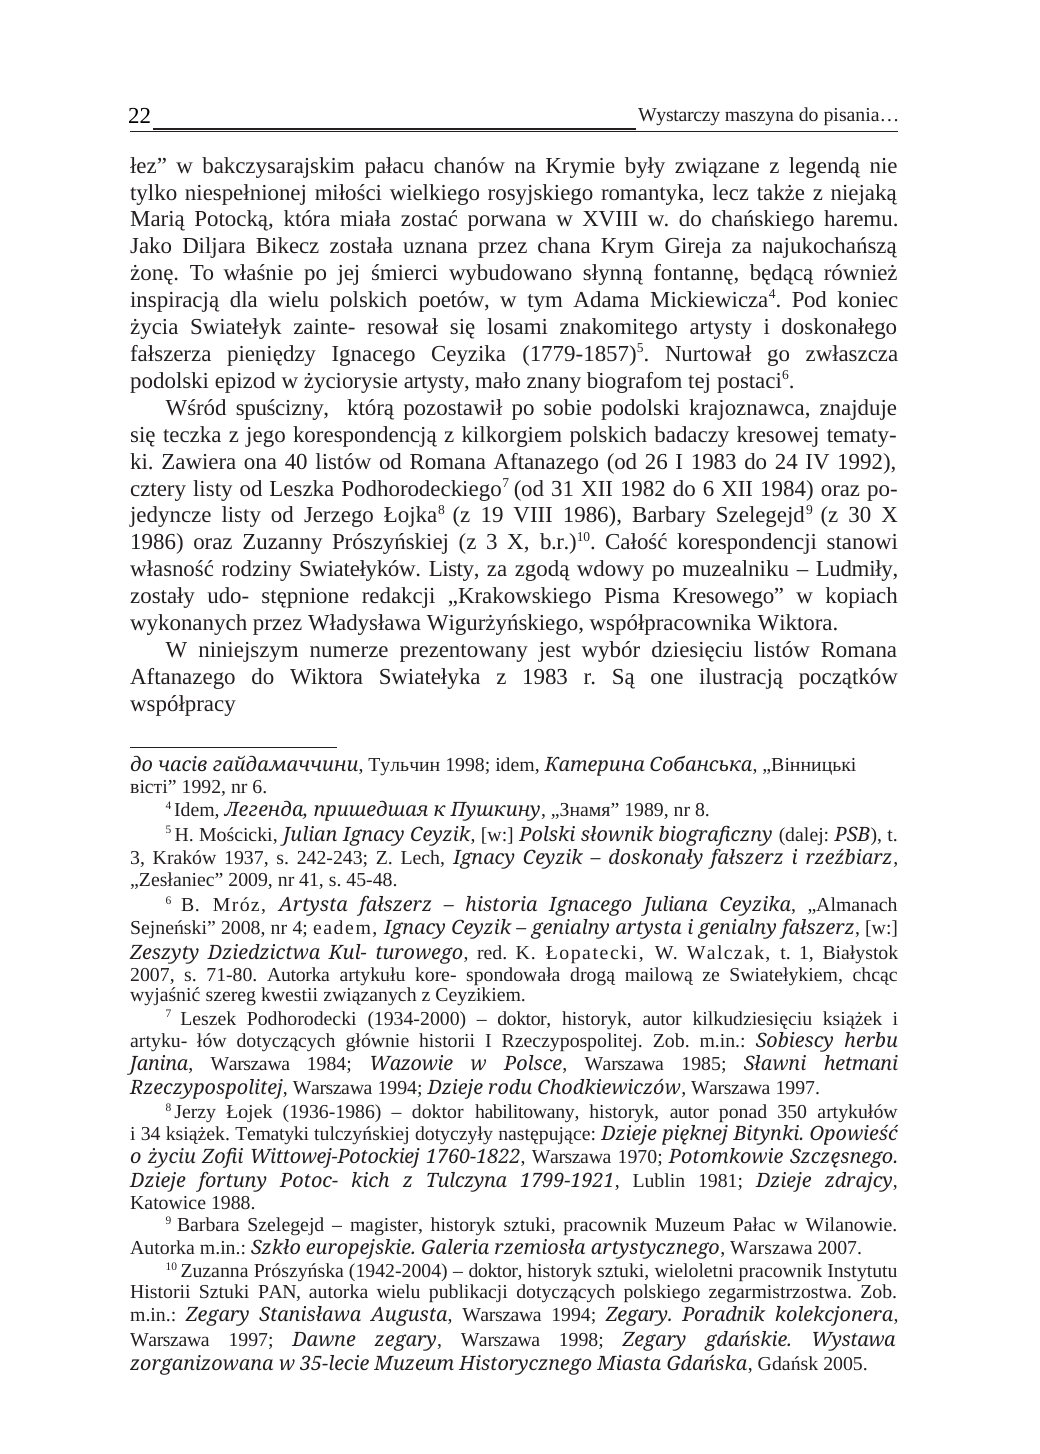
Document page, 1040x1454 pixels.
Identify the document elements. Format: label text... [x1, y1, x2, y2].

text W niniejszym numerze prezentowany jest wybór dziesięciu listów Romana Aftanazego do Wiktora Swiatełyka z 1983 r. Są one ilustracją początków współpracy [130, 636, 898, 716]
text до часів гайдамаччини, Тульчин 1998; idem, Катерина Собанська, „Вінницькі вісті” 1992, nr 6. [130, 751, 898, 798]
text łez” w bakczysarajskim pałacu chanów na Krymie były związane z legendą nie tylko niespełnionej miłości wielkiego rosyjskiego romantyka, lecz także z niejaką Marią Potocką, która miała zostać porwana w XVIII w. do chańskiego haremu. Jako Diljara Bikecz została uznana przez chana Krym Gireja za najukochańszą żonę. To właśnie po jej śmierci wybudowano słynną fontannę, będącą również inspiracją dla wielu polskich poetów, w tym Adama Mickiewicza4. Pod koniec życia Swiatełyk zainte- resował się losami znakomitego artysty i doskonałego fałszerza pieniędzy Ignacego Ceyzika (1779-1857)5. Nurtował go zwłaszcza podolski epizod w życiorysie artysty, mało znany biografom tej postaci6. [130, 152, 898, 393]
text 7 Leszek Podhorodecki (1934-2000) – doktor, historyk, autor kilkudziesięciu książek i artyku- łów dotyczących głównie historii I Rzeczypospolitej. Zob. m.in.: Sobiescy herbu Janina, Warszawa 1984; Wazowie w Polsce, Warszawa 1985; Sławni hetmani Rzeczypospolitej, Warszawa 1994; Dzieje rodu Chodkiewiczów, Warszawa 1997. [130, 1009, 898, 1100]
text Wśród spuścizny, którą pozostawił po sobie podolski krajoznawca, znajduje się teczka z jego korespondencją z kilkorgiem polskich badaczy kresowej tematy- ki. Zawiera ona 40 listów od Romana Aftanazego (od 26 I 1983 do 24 IV 1992), cztery listy od Leszka Podhorodeckiego7 (od 31 XII 1982 do 6 XII 1984) oraz po- jedyncze listy od Jerzego Łojka8 (z 19 VIII 1986), Barbary Szelegejd9 (z 30 X 1986) oraz Zuzanny Prószyńskiej (z 3 X, b.r.)10. Całość korespondencji stanowi własność rodziny Swiatełyków. Listy, za zgodą wdowy po muzealniku – Ludmiły, zostały udo- stępnione redakcji „Krakowskiego Pisma Kresowego” w kopiach wykonanych przez Władysława Wigurżyńskiego, współpracownika Wiktora. [130, 394, 898, 635]
text 6 B. Mróz, Artysta fałszerz – historia Ignacego Juliana Ceyzika, „Almanach Sejneński” 2008, nr 4; eadem, Ignacy Ceyzik – genialny artysta i genialny fałszerz, [w:] Zeszyty Dziedzictwa Kul- turowego, red. K. Łopatecki, W. Walczak, t. 1, Białystok 2007, s. 71-80. Autorka artykułu kore- spondowała drogą mailową ze Swiatełykiem, chcąc wyjaśnić szereg kwestii związanych z Ceyzikiem. [130, 892, 898, 1006]
text 9 Barbara Szelegejd – magister, historyk sztuki, pracownik Muzeum Pałac w Wilanowie. Autorka m.in.: Szkło europejskie. Galeria rzemiosła artystycznego, Warszawa 2007. [130, 1215, 898, 1261]
text 10 Zuzanna Prószyńska (1942-2004) – doktor, historyk sztuki, wieloletni pracownik Instytutu Historii Sztuki PAN, autorka wielu publikacji dotyczących polskiego zegarmistrzostwa. Zob. m.in.: Zegary Stanisława Augusta, Warszawa 1994; Zegary. Poradnik kolekcjonera, Warszawa 1997; Dawne zegary, Warszawa 1998; Zegary gdańskie. Wystawa zorganizowana w 35-lecie Muzeum Historycznego Miasta Gdańska, Gdańsk 2005. [130, 1261, 898, 1377]
text 4 Idem, Легенда, пришедшая к Пушкину, „Знамя” 1989, nr 8. [165, 798, 923, 822]
text 8 Jerzy Łojek (1936-1986) – doktor habilitowany, historyk, autor ponad 350 artykułów i 34 książek. Tematyki tulczyńskiej dotyczyły następujące: Dzieje pięknej Bitynki. Opowieść o życiu Zofii Wittowej-Potockiej 1760-1822, Warszawa 1970; Potomkowie Szczęsnego. Dzieje fortuny Potoc- kich z Tulczyna 1799-1921, Lublin 1981; Dzieje zdrajcy, Katowice 1988. [130, 1102, 898, 1214]
text 5 H. Mościcki, Julian Ignacy Ceyzik, [w:] Polski słownik biograficzny (dalej: PSB), t. 3, Kraków 1937, s. 242-243; Z. Lech, Ignacy Ceyzik – doskonały fałszerz i rzeźbiarz, „Zesłaniec” 2009, nr 41, s. 45-48. [130, 822, 898, 891]
